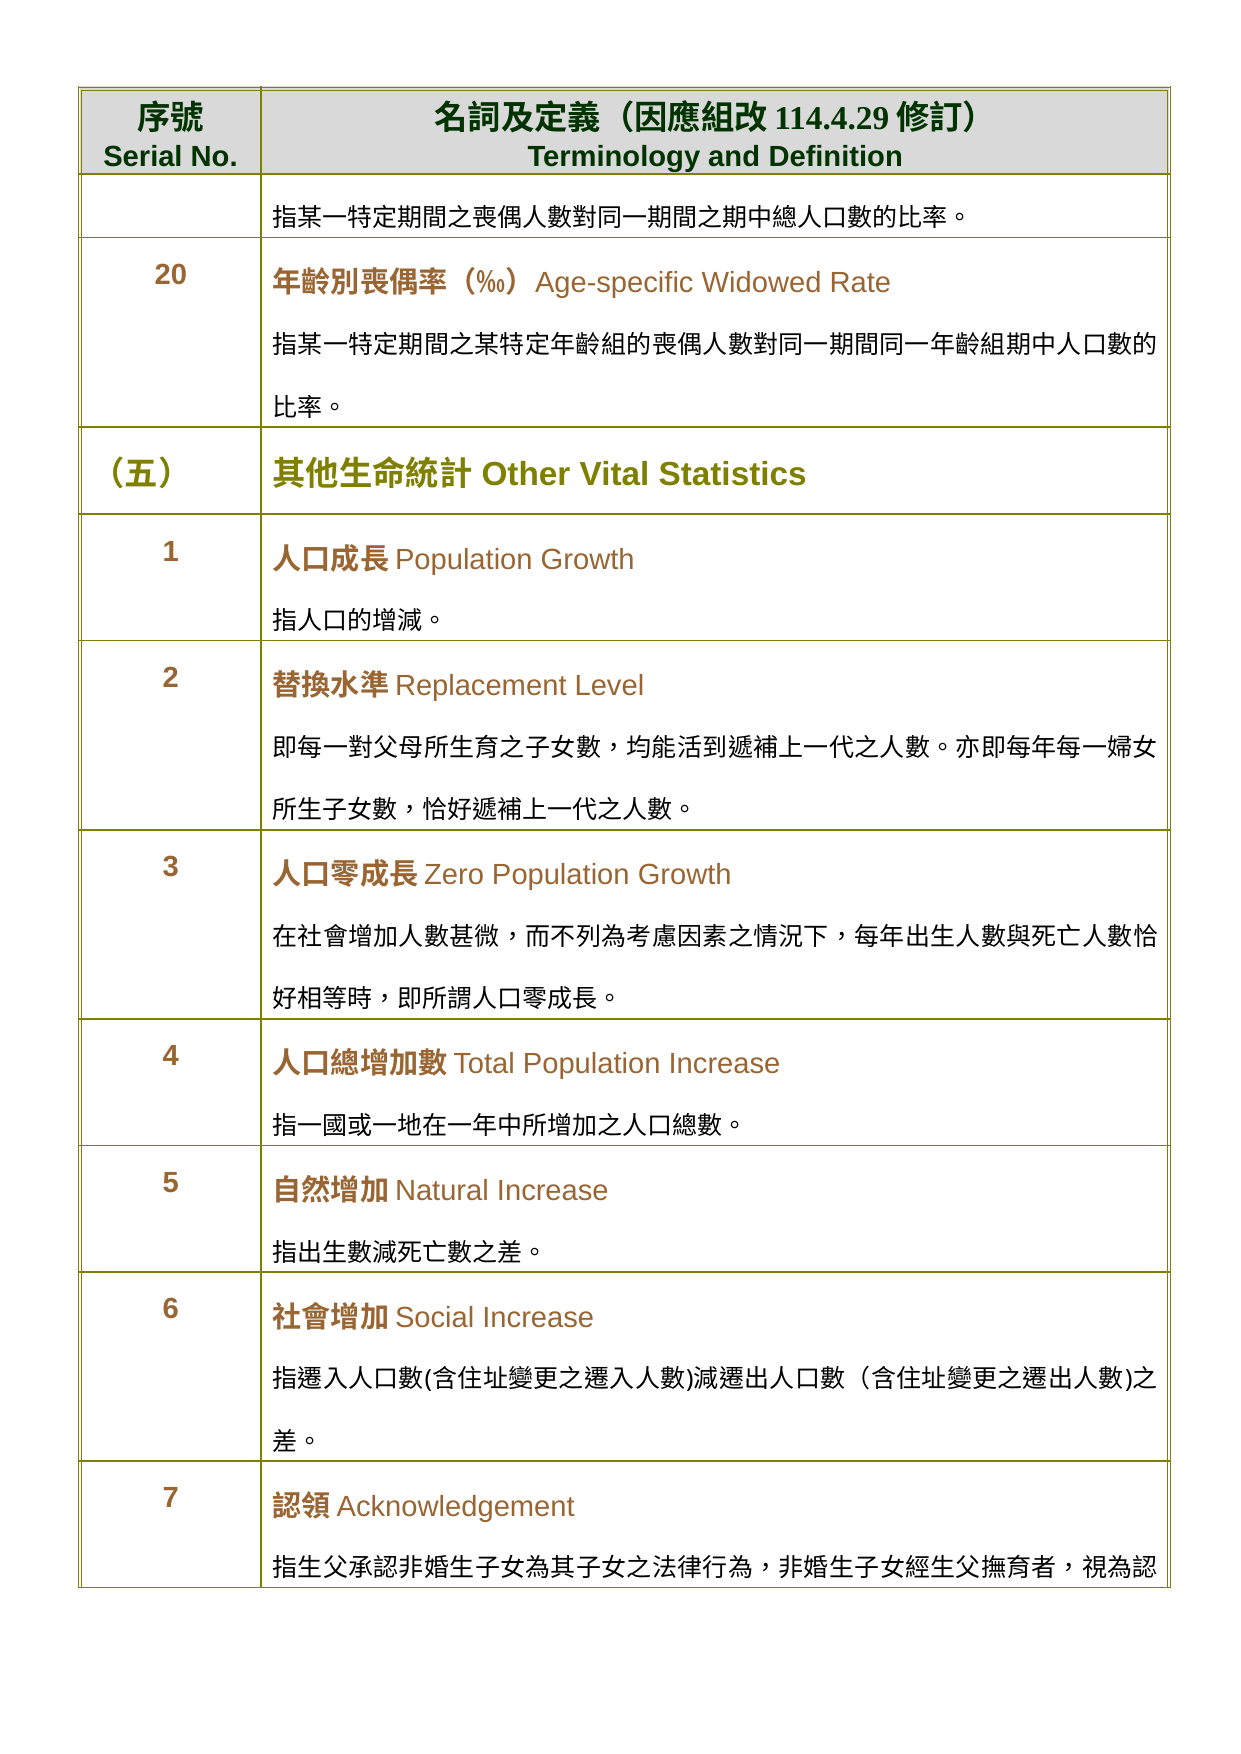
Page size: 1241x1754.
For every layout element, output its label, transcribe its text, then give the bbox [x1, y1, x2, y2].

table_cell 2 [82, 641, 260, 829]
table_cell 人口零成長Zero Population Growth 在社會增加人數甚微，而不列為考慮因素之情況下，每年出生人數與死亡人數恰好相等時，即所謂人口零成長。 [262, 831, 1167, 1018]
table_cell （五） [82, 428, 260, 513]
table_cell 自然增加Natural Increase 指出生數減死亡數之差。 [262, 1146, 1167, 1271]
table_cell 1 [82, 515, 260, 640]
table_cell 人口總增加數Total Population Increase 指一國或一地在一年中所增加之人口總數。 [262, 1020, 1167, 1144]
table_cell 20 [82, 238, 260, 426]
table_cell 其他生命統計 Other Vital Statistics [262, 428, 1167, 513]
table_header 名詞及定義（因應組改114.4.29修訂） Terminology and Definition [262, 91, 1167, 173]
table_cell 4 [82, 1020, 260, 1144]
table_header 序號 Serial No. [82, 91, 260, 173]
table_cell 7 [82, 1462, 260, 1587]
table_cell 5 [82, 1146, 260, 1271]
table_cell 年齡別喪偶率（‰）Age-specific Widowed Rate 指某一特定期間之某特定年齡組的喪偶人數對同一期間同一年齡組期中人口數的比率。 [262, 238, 1167, 426]
table_cell 3 [82, 831, 260, 1018]
table_cell [82, 175, 260, 237]
table_cell 人口成長Population Growth 指人口的增減。 [262, 515, 1167, 640]
table_cell 認領Acknowledgement 指生父承認非婚生子女為其子女之法律行為，非婚生子女經生父撫育者，視為認 [262, 1462, 1167, 1587]
table_cell 6 [82, 1273, 260, 1460]
table_cell 指某一特定期間之喪偶人數對同一期間之期中總人口數的比率。 [262, 175, 1167, 237]
table_cell 社會增加Social Increase 指遷入人口數(含住址變更之遷入人數)減遷出人口數（含住址變更之遷出人數)之差。 [262, 1273, 1167, 1460]
table_cell 替換水準Replacement Level 即每一對父母所生育之子女數，均能活到遞補上一代之人數。亦即每年每一婦女所生子女數，恰好遞補上一代之人數。 [262, 641, 1167, 829]
